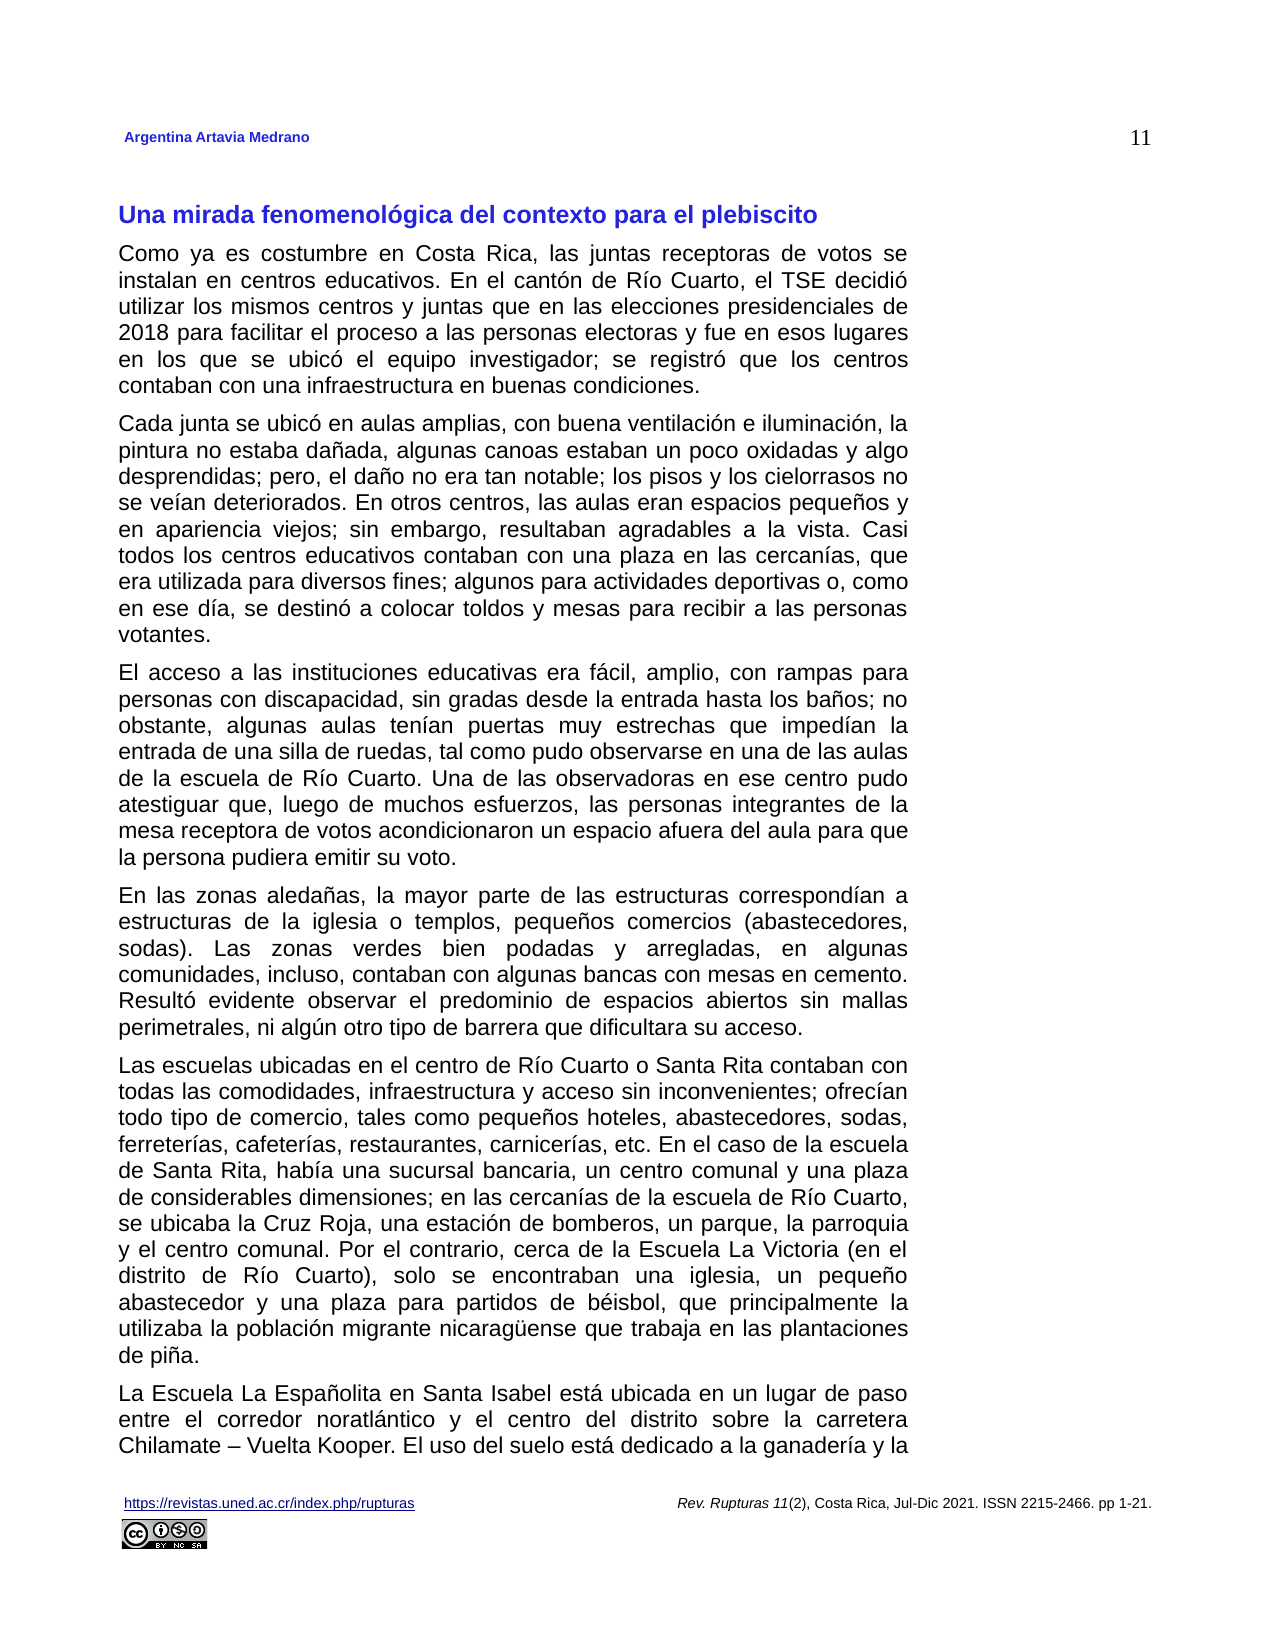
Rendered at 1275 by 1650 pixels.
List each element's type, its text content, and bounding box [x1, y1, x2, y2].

text Las escuelas ubicadas en el centro de Río Cuarto o Santa Rita contaban con todas las comodidades, infraestructura y acceso sin inconvenientes; ofrecían todo tipo de comercio, tales como pequeños hoteles, abastecedores, sodas, ferreterías, cafeterías, restaurantes, carnicerías, etc. En el caso de la escuela de Santa Rita, había una sucursal bancaria, un centro comunal y una plaza de considerables dimensiones; en las cercanías de la escuela de Río Cuarto, se ubicaba la Cruz Roja, una estación de bomberos, un parque, la parroquia y el centro comunal. Por el contrario, cerca de la Escuela La Victoria (en el distrito de Río Cuarto), solo se encontraban una iglesia, un pequeño abastecedor y una plaza para partidos de béisbol, que principalmente la utilizaba la población migrante nicaragüense que trabaja en las plantaciones de piña. [118, 1052, 909, 1368]
picture [121, 1519, 208, 1549]
text Como ya es costumbre en Costa Rica, las juntas receptoras de votos se instalan en centros educativos. En el cantón de Río Cuarto, el TSE decidió utilizar los mismos centros y juntas que en las elecciones presidenciales de 2018 para facilitar el proceso a las personas electoras y fue en esos lugares en los que se ubicó el equipo investigador; se registró que los centros contaban con una infraestructura en buenas condiciones. [118, 240, 909, 398]
subtitle Una mirada fenomenológica del contexto para el plebiscito [118, 200, 909, 228]
text Cada junta se ubicó en aulas amplias, con buena ventilación e iluminación, la pintura no estaba dañada, algunas canoas estaban un poco oxidadas y algo desprendidas; pero, el daño no era tan notable; los pisos y los cielorrasos no se veían deteriorados. En otros centros, las aulas eran espacios pequeños y en apariencia viejos; sin embargo, resultaban agradables a la vista. Casi todos los centros educativos contaban con una plaza en las cercanías, que era utilizada para diversos fines; algunos para actividades deportivas o, como en ese día, se destinó a colocar toldos y mesas para recibir a las personas votantes. [118, 410, 909, 647]
text La Escuela La Españolita en Santa Isabel está ubicada en un lugar de paso entre el corredor noratlántico y el centro del distrito sobre la carretera Chilamate – Vuelta Kooper. El uso del suelo está dedicado a la ganadería y la [118, 1380, 909, 1459]
text El acceso a las instituciones educativas era fácil, amplio, con rampas para personas con discapacidad, sin gradas desde la entrada hasta los baños; no obstante, algunas aulas tenían puertas muy estrechas que impedían la entrada de una silla de ruedas, tal como pudo observarse en una de las aulas de la escuela de Río Cuarto. Una de las observadoras en ese centro pudo atestiguar que, luego de muchos esfuerzos, las personas integrantes de la mesa receptora de votos acondicionaron un espacio afuera del aula para que la persona pudiera emitir su voto. [118, 659, 909, 870]
text En las zonas aledañas, la mayor parte de las estructuras correspondían a estructuras de la iglesia o templos, pequeños comercios (abastecedores, sodas). Las zonas verdes bien podadas y arregladas, en algunas comunidades, incluso, contaban con algunas bancas con mesas en cemento. Resultó evidente observar el predominio de espacios abiertos sin mallas perimetrales, ni algún otro tipo de barrera que dificultara su acceso. [118, 882, 909, 1040]
